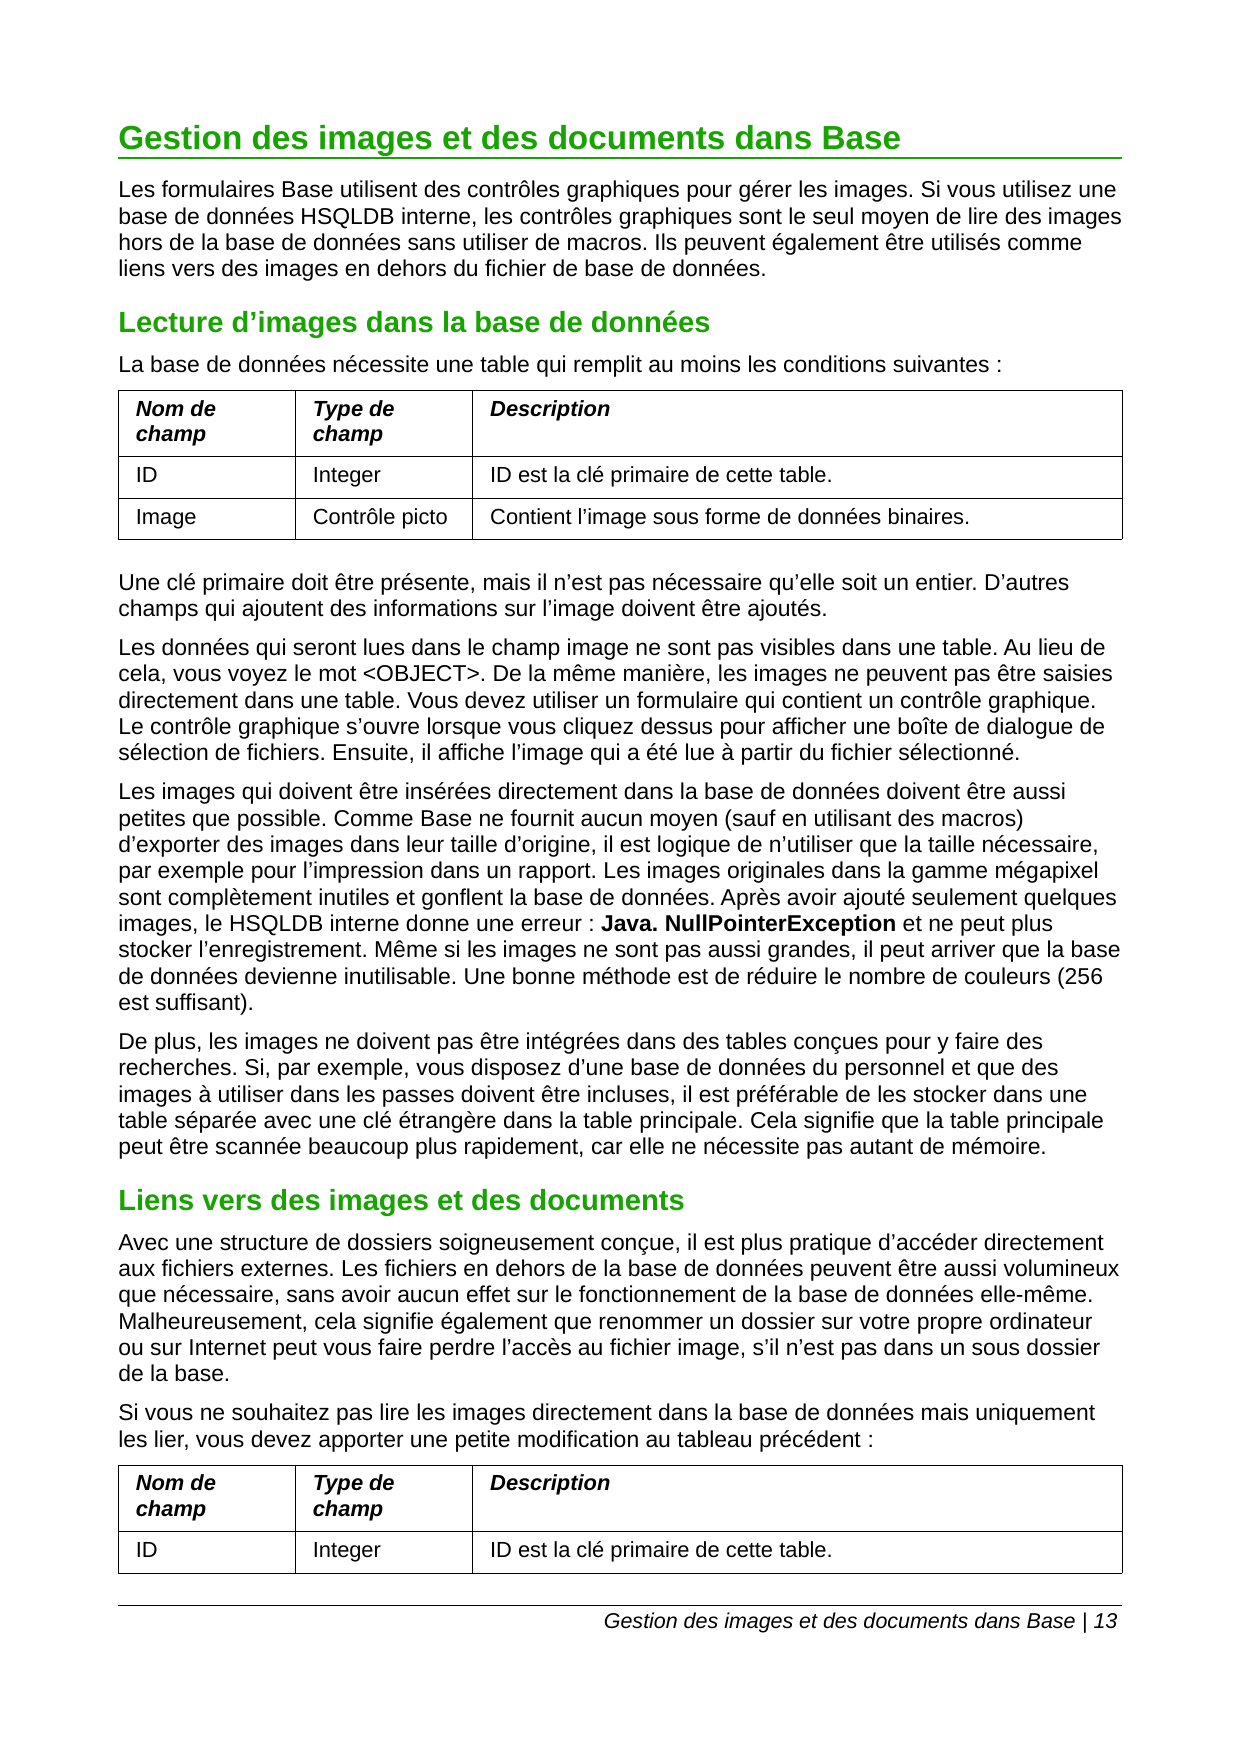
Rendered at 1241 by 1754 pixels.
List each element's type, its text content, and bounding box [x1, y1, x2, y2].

text Les données qui seront lues dans le champ image ne sont pas visibles dans une table. Au lieu de cela, vous voyez le mot <OBJECT>. De la même manière, les images ne peuvent pas être saisies directement dans une table. Vous devez utiliser un formulaire qui contient un contrôle graphique. Le contrôle graphique s’ouvre lorsque vous cliquez dessus pour afficher une boîte de dialogue de sélection de fichiers. Ensuite, il affiche l’image qui a été lue à partir du fichier sélectionné. [118, 634, 1122, 766]
table_cell Integer [296, 1532, 472, 1573]
subtitle Gestion des images et des documents dans Base [118, 118, 1122, 157]
subtitle Lecture d’images dans la base de données [118, 305, 1122, 339]
text Si vous ne souhaitez pas lire les images directement dans la base de données mais uniquement les lier, vous devez apporter une petite modification au tableau précédent : [118, 1399, 1122, 1452]
text La base de données nécessite une table qui remplit au moins les conditions suivantes : [118, 351, 1122, 377]
subtitle Liens vers des images et des documents [118, 1183, 1122, 1217]
table_cell ID [119, 1532, 295, 1573]
table_header Nom de champ [119, 1466, 295, 1531]
table_header Type de champ [296, 391, 472, 456]
table_header Type de champ [296, 1466, 472, 1531]
text Une clé primaire doit être présente, mais il n’est pas nécessaire qu’elle soit un entier. D’autres champs qui ajoutent des informations sur l’image doivent être ajoutés. [118, 569, 1122, 621]
table_cell Image [119, 499, 295, 539]
text Avec une structure de dossiers soigneusement conçue, il est plus pratique d’accéder directement aux fichiers externes. Les fichiers en dehors de la base de données peuvent être aussi volumineux que nécessaire, sans avoir aucun effet sur le fonctionnement de la base de données elle-même. Malheureusement, cela signifie également que renommer un dossier sur votre propre ordinateur ou sur Internet peut vous faire perdre l’accès au fichier image, s’il n’est pas dans un sous dossier de la base. [118, 1229, 1122, 1387]
text Les formulaires Base utilisent des contrôles graphiques pour gérer les images. Si vous utilisez une base de données HSQLDB interne, les contrôles graphiques sont le seul moyen de lire des images hors de la base de données sans utiliser de macros. Ils peuvent également être utilisés comme liens vers des images en dehors du fichier de base de données. [118, 176, 1122, 282]
table_cell ID est la clé primaire de cette table. [473, 457, 1122, 498]
table_header Description [473, 391, 1122, 456]
table_cell Integer [296, 457, 472, 498]
table_cell ID [119, 457, 295, 498]
table_header Description [473, 1466, 1122, 1531]
text De plus, les images ne doivent pas être intégrées dans des tables conçues pour y faire des recherches. Si, par exemple, vous disposez d’une base de données du personnel et que des images à utiliser dans les passes doivent être incluses, il est préférable de les stocker dans une table séparée avec une clé étrangère dans la table principale. Cela signifie que la table principale peut être scannée beaucoup plus rapidement, car elle ne nécessite pas autant de mémoire. [118, 1028, 1122, 1160]
table_cell Contrôle picto [296, 499, 472, 539]
text Les images qui doivent être insérées directement dans la base de données doivent être aussi petites que possible. Comme Base ne fournit aucun moyen (sauf en utilisant des macros) d’exporter des images dans leur taille d’origine, il est logique de n’utiliser que la taille nécessaire, par exemple pour l’impression dans un rapport. Les images originales dans la gamme mégapixel sont complètement inutiles et gonflent la base de données. Après avoir ajouté seulement quelques images, le HSQLDB interne donne une erreur : Java. NullPointerException et ne peut plus stocker l’enregistrement. Même si les images ne sont pas aussi grandes, il peut arriver que la base de données devienne inutilisable. Une bonne méthode est de réduire le nombre de couleurs (256 est suffisant). [118, 778, 1122, 1015]
table_cell ID est la clé primaire de cette table. [473, 1532, 1122, 1573]
table_header Nom de champ [119, 391, 295, 456]
table_cell Contient l’image sous forme de données binaires. [473, 499, 1122, 539]
